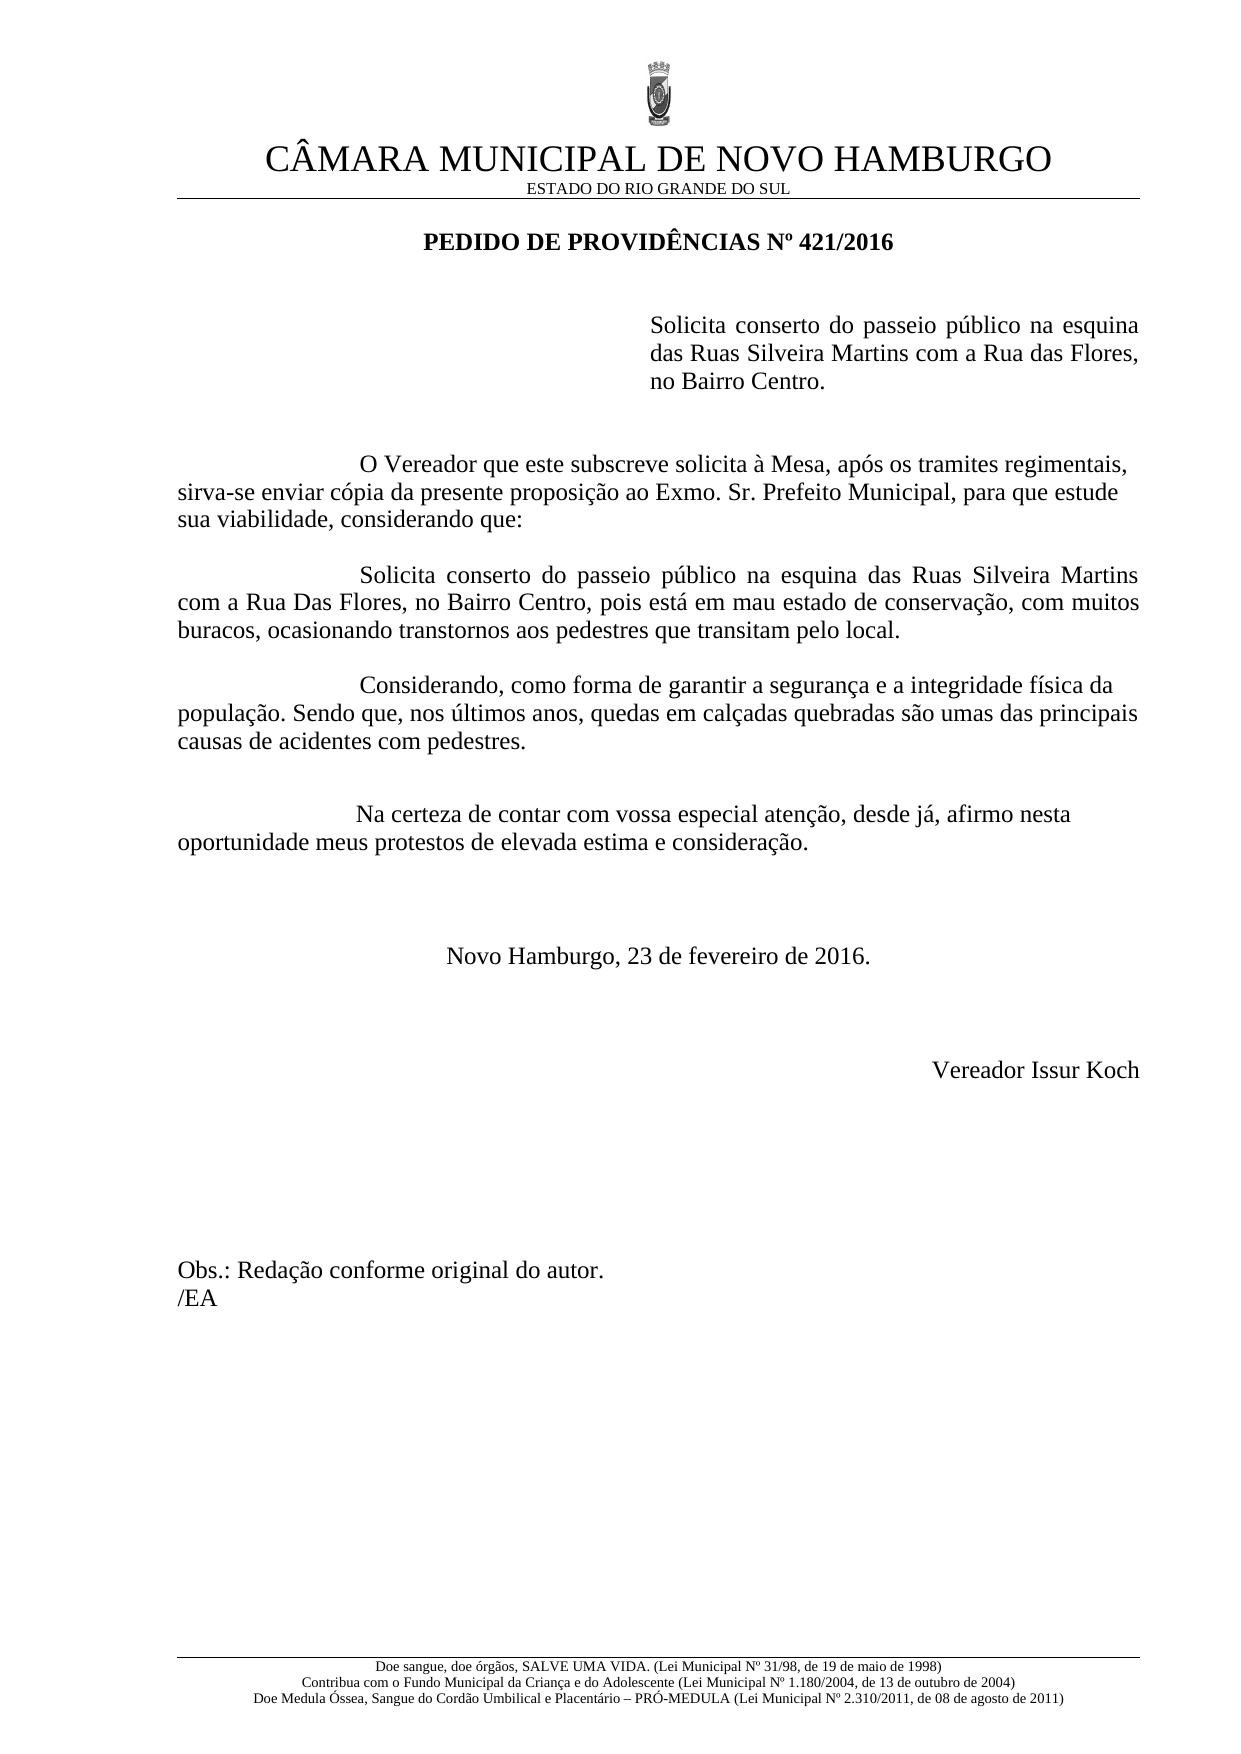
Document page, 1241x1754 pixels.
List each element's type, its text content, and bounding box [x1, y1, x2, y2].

text Na certeza de contar com vossa especial atenção, desde já, afirmo nesta oportunidade meus protestos de elevada estima e consideração. [177, 800, 1140, 856]
text PEDIDO DE PROVIDÊNCIAS Nº 421/2016 [177, 228, 1140, 256]
text Solicita conserto do passeio público na esquina das Ruas Silveira Martins com a Rua das Flores, no Bairro Centro. [650, 311, 1140, 394]
text Vereador Issur Koch [177, 1057, 1140, 1084]
text Novo Hamburgo, 23 de fevereiro de 2016. [177, 942, 1140, 970]
text /EA [177, 1284, 1140, 1311]
text Obs.: Redação conforme original do autor. [177, 1256, 1140, 1284]
text Solicita conserto do passeio público na esquina das Ruas Silveira Martins com a Rua Das Flores, no Bairro Centro, pois está em mau estado de conservação, com muitos buracos, ocasionando transtornos aos pedestres que transitam pelo local. [177, 561, 1140, 644]
text O Vereador que este subscreve solicita à Mesa, após os tramites regimentais, sirva-se enviar cópia da presente proposição ao Exmo. Sr. Prefeito Municipal, para que estude sua viabilidade, considerando que: [177, 450, 1140, 533]
text Considerando, como forma de garantir a segurança e a integridade física da população. Sendo que, nos últimos anos, quedas em calçadas quebradas são umas das principais causas de acidentes com pedestres. [177, 672, 1140, 755]
